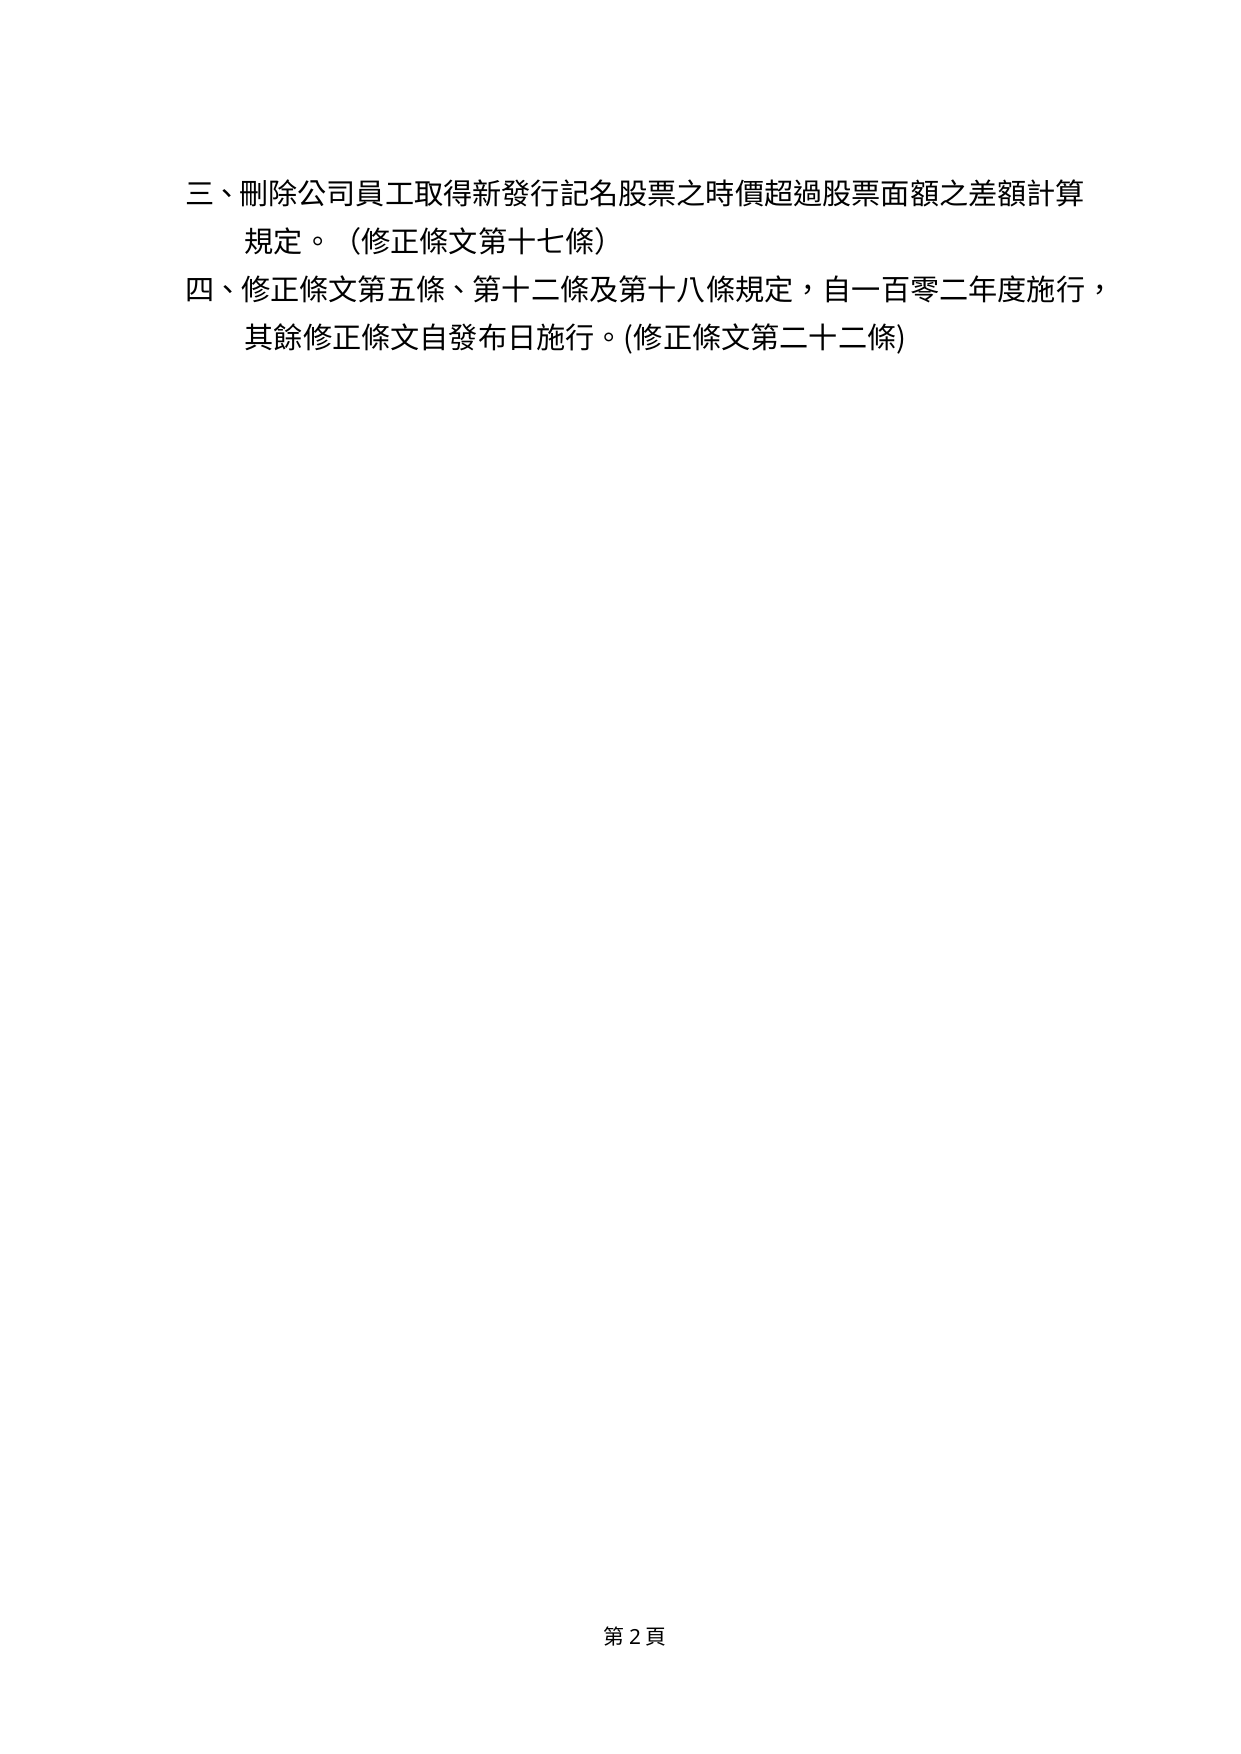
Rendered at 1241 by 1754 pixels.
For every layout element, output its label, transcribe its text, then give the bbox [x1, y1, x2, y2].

text 三、刪除公司員工取得新發行記名股票之時價超過股票面額之差額計算規定。（修正條文第十七條） [185, 166, 1085, 262]
text 四、修正條文第五條、第十二條及第十八條規定，自一百零二年度施行，其餘修正條文自發布日施行。(修正條文第二十二條) [185, 262, 1085, 358]
